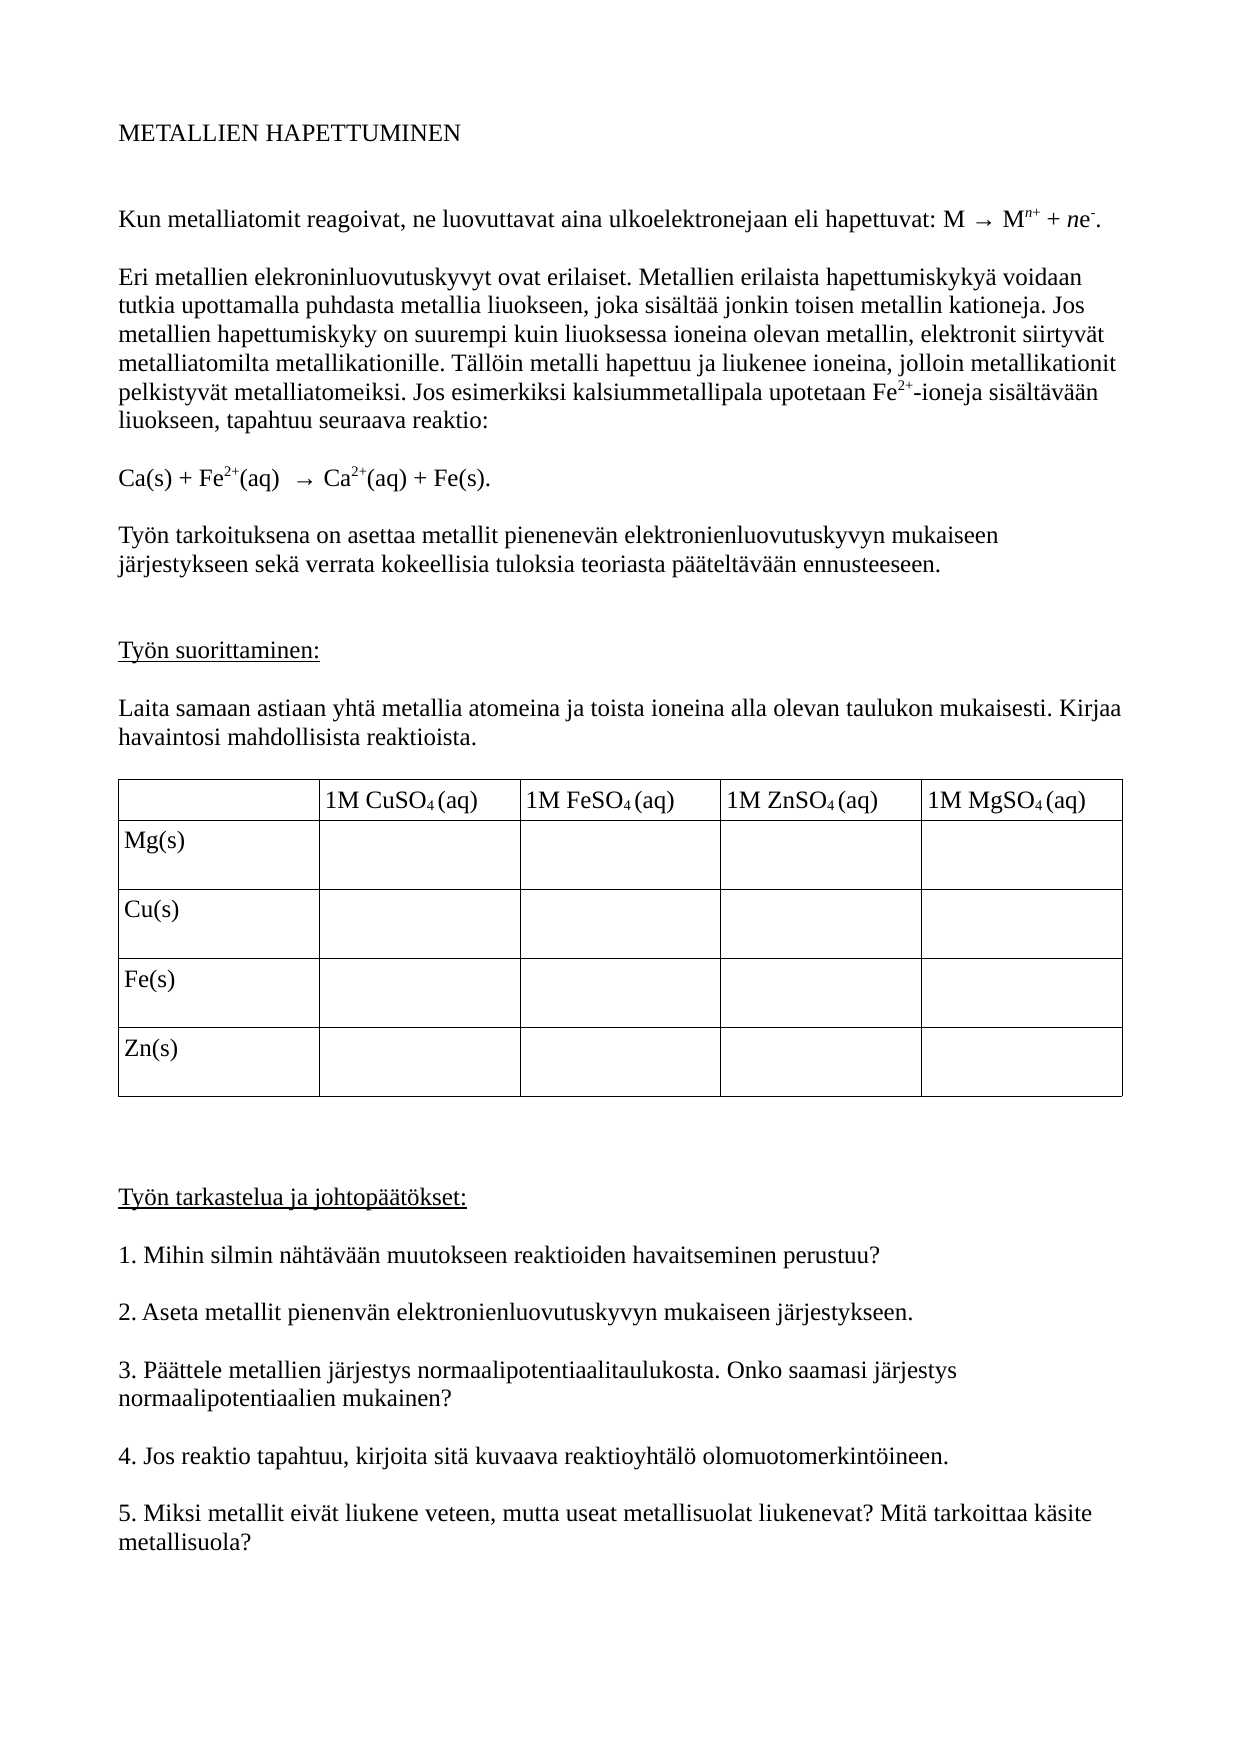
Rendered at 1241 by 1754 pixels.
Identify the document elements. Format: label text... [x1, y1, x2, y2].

text 4. Jos reaktio tapahtuu, kirjoita sitä kuvaava reaktioyhtälö olomuotomerkintöineen. [118, 1441, 1122, 1470]
table_cell [922, 1028, 1122, 1096]
table_header 1M MgSO4 (aq) [922, 780, 1122, 820]
table_cell [320, 1028, 520, 1096]
table_cell Cu(s) [119, 890, 319, 958]
text Eri metallien elekroninluovutuskyvyt ovat erilaiset. Metallien erilaista hapettumiskykyä voidaan tutkia upottamalla puhdasta metallia liuokseen, joka sisältää jonkin toisen metallin kationeja. Jos metallien hapettumiskyky on suurempi kuin liuoksessa ioneina olevan metallin, elektronit siirtyvät metalliatomilta metallikationille. Tällöin metalli hapettuu ja liukenee ioneina, jolloin metallikationit pelkistyvät metalliatomeiksi. Jos esimerkiksi kalsiummetallipala upotetaan Fe2+-ioneja sisältävään liuokseen, tapahtuu seuraava reaktio: [118, 262, 1122, 434]
table_header 1M FeSO4 (aq) [521, 780, 720, 820]
text 3. Päättele metallien järjestys normaalipotentiaalitaulukosta. Onko saamasi järjestys normaalipotentiaalien mukainen? [118, 1355, 1122, 1412]
text Työn tarkoituksena on asettaa metallit pienenevän elektronienluovutuskyvyn mukaiseen järjestykseen sekä verrata kokeellisia tuloksia teoriasta pääteltävään ennusteeseen. [118, 521, 1122, 578]
table_header [119, 780, 319, 820]
text Ca(s) + Fe2+(aq) → Ca2+(aq) + Fe(s). [118, 463, 1122, 492]
table_cell [521, 1028, 720, 1096]
text 1. Mihin silmin nähtävään muutokseen reaktioiden havaitseminen perustuu? [118, 1240, 1122, 1268]
text 2. Aseta metallit pienenvän elektronienluovutuskyvyn mukaiseen järjestykseen. [118, 1297, 1122, 1326]
text 5. Miksi metallit eivät liukene veteen, mutta useat metallisuolat liukenevat? Mitä tarkoittaa käsite metallisuola? [118, 1498, 1122, 1556]
table_cell [922, 959, 1122, 1027]
text Työn suorittaminen: [118, 636, 1122, 664]
table_cell [721, 1028, 921, 1096]
table_cell [320, 821, 520, 889]
text METALLIEN HAPETTUMINEN [118, 118, 1122, 147]
table_header 1M CuSO4 (aq) [320, 780, 520, 820]
table_cell [721, 959, 921, 1027]
table_header 1M ZnSO4 (aq) [721, 780, 921, 820]
text Kun metalliatomit reagoivat, ne luovuttavat aina ulkoelektronejaan eli hapettuvat: M → Mn+ + ne-. [118, 204, 1122, 233]
table_cell [521, 959, 720, 1027]
table_cell Mg(s) [119, 821, 319, 889]
table_cell [922, 890, 1122, 958]
table_cell [521, 890, 720, 958]
table_cell [521, 821, 720, 889]
table_cell [320, 959, 520, 1027]
table_cell [320, 890, 520, 958]
text Työn tarkastelua ja johtopäätökset: [118, 1182, 1122, 1211]
table_cell [721, 890, 921, 958]
table_cell Zn(s) [119, 1028, 319, 1096]
table_cell Fe(s) [119, 959, 319, 1027]
table_cell [721, 821, 921, 889]
table_cell [922, 821, 1122, 889]
text Laita samaan astiaan yhtä metallia atomeina ja toista ioneina alla olevan taulukon mukaisesti. Kirjaa havaintosi mahdollisista reaktioista. [118, 693, 1122, 751]
